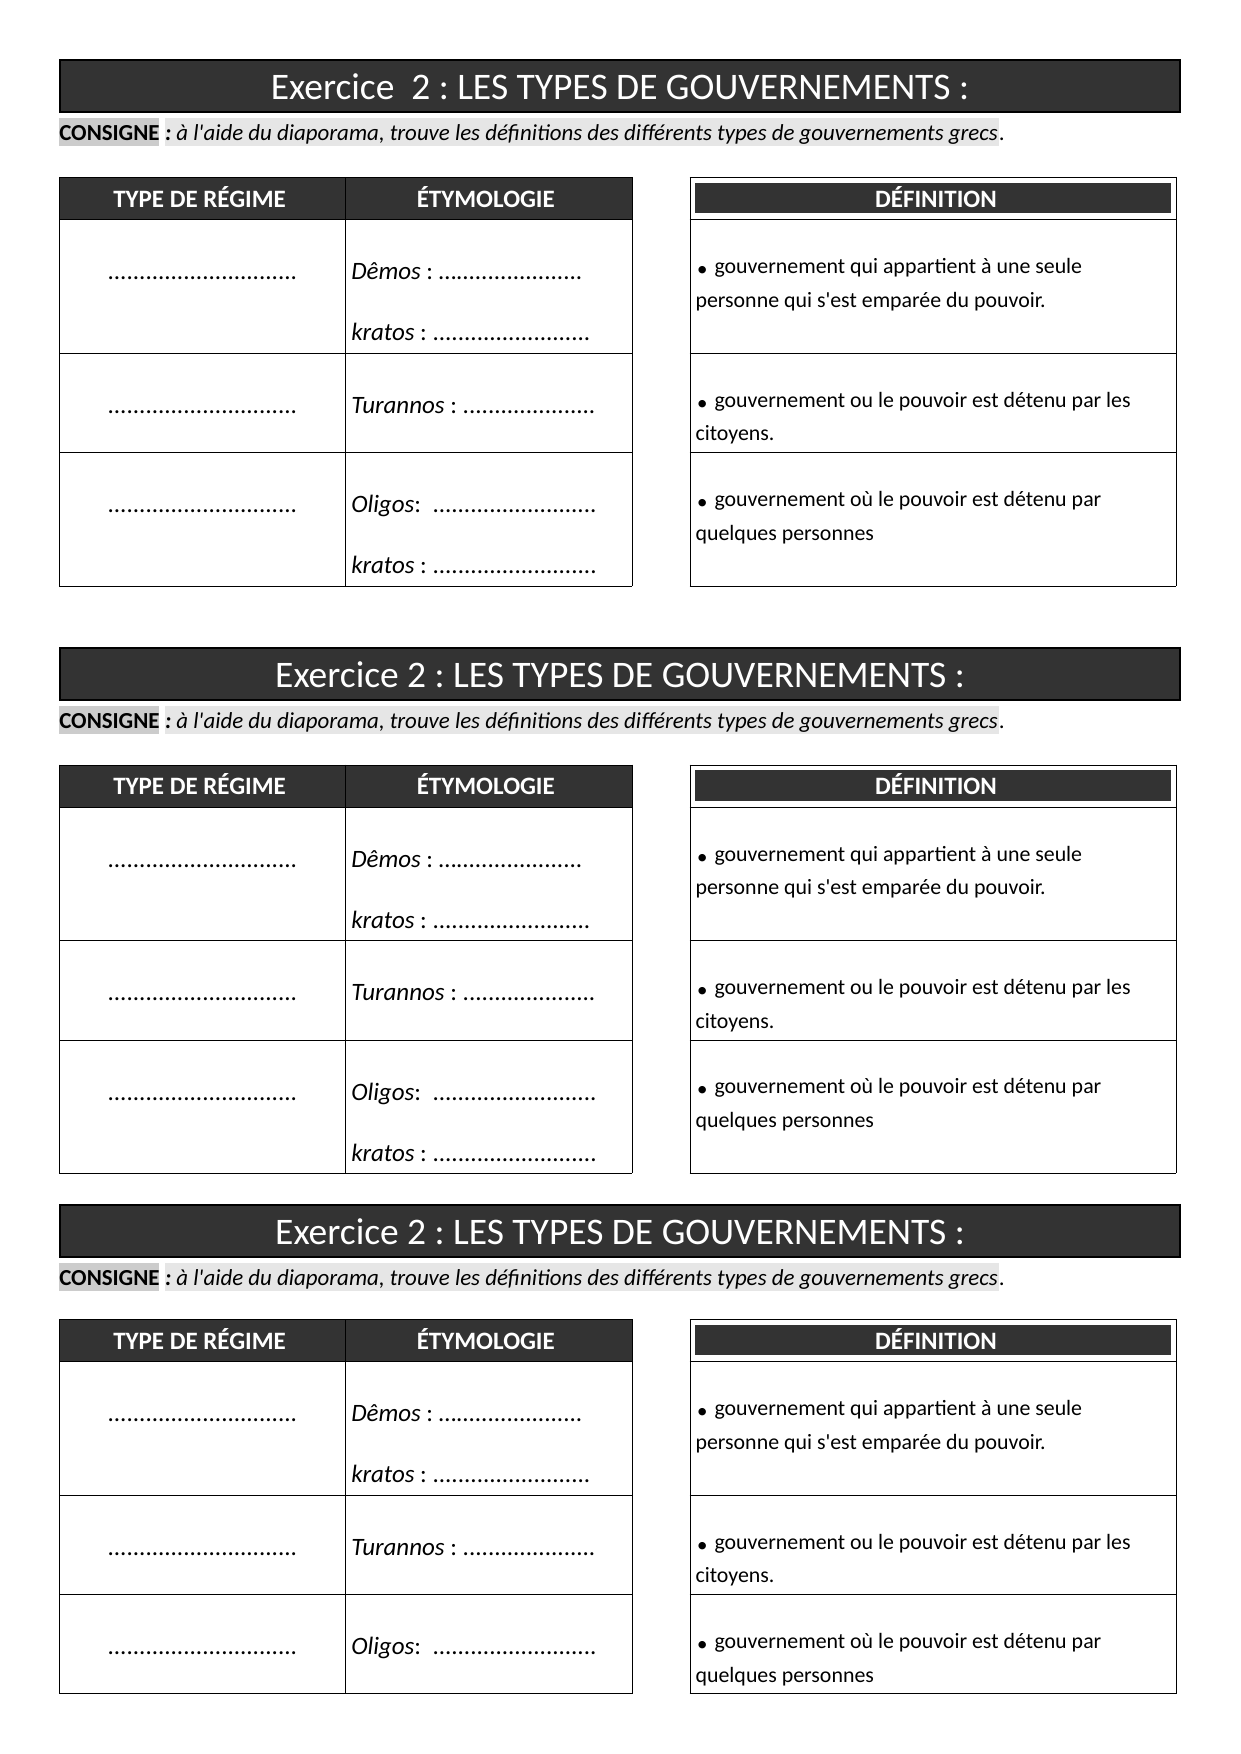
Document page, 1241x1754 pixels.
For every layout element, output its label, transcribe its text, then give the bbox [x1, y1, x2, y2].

table_cell .............................. [60, 941, 345, 1039]
table_header [633, 177, 690, 586]
table_header [633, 1319, 690, 1693]
table_cell . gouvernement ou le pouvoir est détenu par les citoyens. [691, 354, 1176, 452]
table_header TYPE DE RÉGIME [60, 1320, 345, 1361]
table_cell . gouvernement où le pouvoir est détenu par quelques personnes [691, 453, 1176, 586]
table_header TYPE DE RÉGIME [60, 766, 345, 807]
text CONSIGNE : à l'aide du diaporama, trouve les définitions des différents types de gouvernements grecs. [59, 1263, 1181, 1291]
table_header TYPE DE RÉGIME [60, 178, 345, 219]
table_cell . gouvernement où le pouvoir est détenu par quelques personnes [691, 1595, 1176, 1693]
table_cell .............................. [60, 1362, 345, 1495]
table_cell Dêmos : ….................... kratos : ......................... [346, 220, 632, 353]
table_cell Turannos : ..................... [346, 941, 632, 1039]
text Exercice 2 : LES TYPES DE GOUVERNEMENTS : [61, 61, 1179, 111]
table_cell . gouvernement qui appartient à une seule personne qui s'est emparée du pouvoir. [691, 1362, 1176, 1495]
table_cell Oligos: .......................... kratos : .......................... [346, 1041, 632, 1173]
table_header DÉFINITION [691, 766, 1176, 807]
text Exercice 2 : LES TYPES DE GOUVERNEMENTS : [61, 649, 1179, 699]
table_header ÉTYMOLOGIE [346, 766, 632, 807]
table_header DÉFINITION [691, 178, 1176, 219]
table_cell .............................. [60, 220, 345, 353]
table_cell Dêmos : ….................... kratos : ......................... [346, 1362, 632, 1495]
table_cell .............................. [60, 1496, 345, 1594]
table_cell Turannos : ..................... [346, 354, 632, 452]
table_cell .............................. [60, 354, 345, 452]
text CONSIGNE : à l'aide du diaporama, trouve les définitions des différents types de gouvernements grecs. [59, 118, 1181, 146]
text Exercice 2 : LES TYPES DE GOUVERNEMENTS : [61, 1206, 1179, 1256]
table_cell Turannos : ..................... [346, 1496, 632, 1594]
table_header ÉTYMOLOGIE [346, 1320, 632, 1361]
table_cell Dêmos : ….................... kratos : ......................... [346, 808, 632, 940]
table_cell Oligos: .......................... kratos : .......................... [346, 453, 632, 586]
table_cell . gouvernement qui appartient à une seule personne qui s'est emparée du pouvoir. [691, 220, 1176, 353]
table_header ÉTYMOLOGIE [346, 178, 632, 219]
table_cell .............................. [60, 453, 345, 586]
table_cell Oligos: .......................... [346, 1595, 632, 1693]
table_cell .............................. [60, 1595, 345, 1693]
table_cell .............................. [60, 1041, 345, 1173]
table_cell . gouvernement qui appartient à une seule personne qui s'est emparée du pouvoir. [691, 808, 1176, 940]
table_cell .............................. [60, 808, 345, 940]
table_header [633, 765, 690, 1173]
table_cell . gouvernement ou le pouvoir est détenu par les citoyens. [691, 941, 1176, 1039]
text CONSIGNE : à l'aide du diaporama, trouve les définitions des différents types de gouvernements grecs. [59, 706, 1181, 734]
table_cell . gouvernement ou le pouvoir est détenu par les citoyens. [691, 1496, 1176, 1594]
table_cell . gouvernement où le pouvoir est détenu par quelques personnes [691, 1041, 1176, 1173]
table_header DÉFINITION [691, 1320, 1176, 1361]
